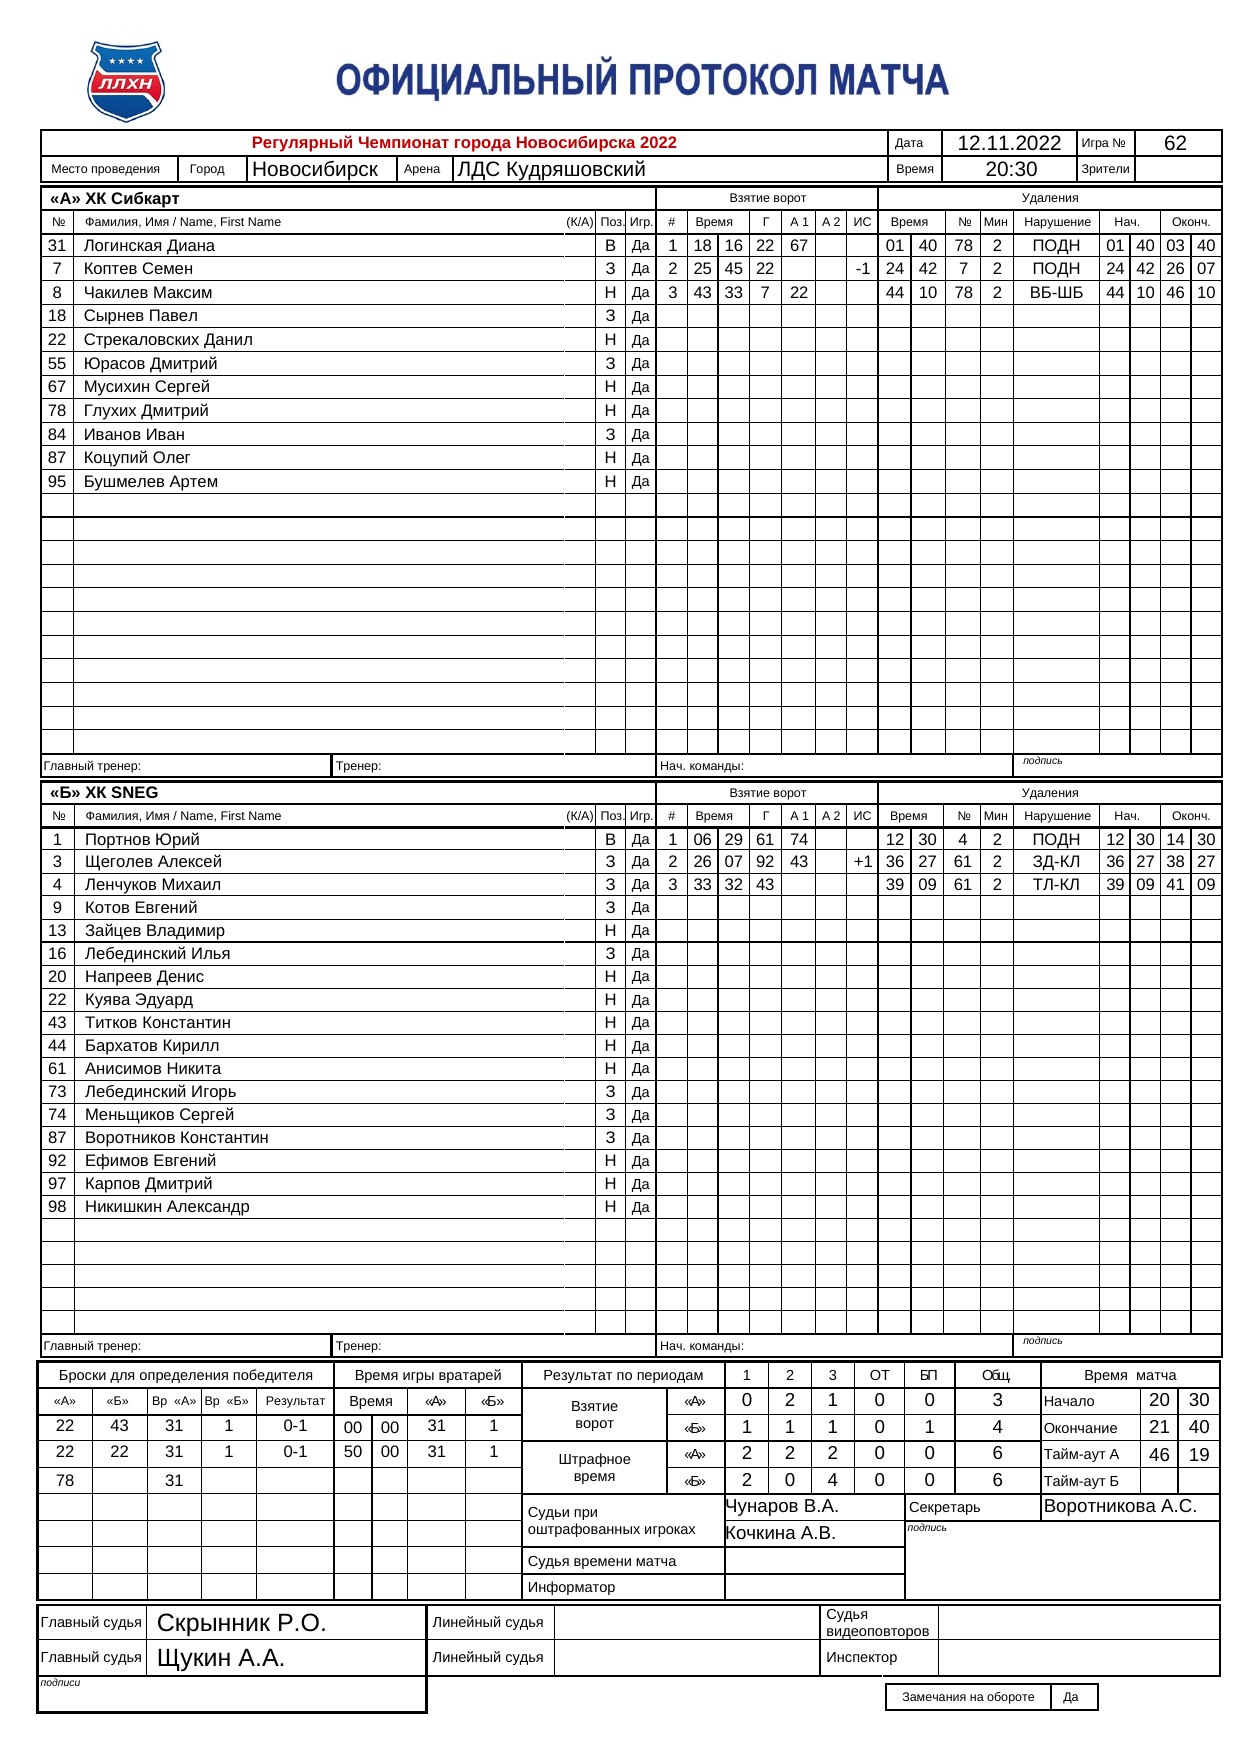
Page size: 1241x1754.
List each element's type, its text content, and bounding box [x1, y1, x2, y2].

table_cell [879, 328, 910, 351]
table_cell [1131, 470, 1160, 493]
table_cell [626, 565, 655, 587]
table_cell [912, 612, 945, 634]
table_cell [1192, 494, 1221, 516]
table_cell [847, 423, 877, 445]
table_cell [981, 305, 1013, 327]
table_cell Зрители [1078, 157, 1134, 181]
table_cell [1161, 707, 1190, 729]
table_cell [750, 636, 781, 658]
table_cell 50 [335, 1441, 371, 1467]
table_cell 2 [981, 829, 1013, 849]
table_cell [719, 494, 749, 516]
table_cell [816, 446, 846, 469]
table_cell [981, 612, 1013, 634]
table_cell [565, 1265, 595, 1287]
table_cell [1161, 1058, 1190, 1079]
table_cell [202, 1574, 256, 1599]
table_cell 4 [956, 1415, 1040, 1440]
table_cell 61 [42, 1058, 74, 1079]
table_cell [816, 352, 846, 374]
table_header 1 [726, 1363, 768, 1387]
table_cell 2 [726, 1468, 768, 1493]
table_cell [879, 1104, 910, 1126]
table_cell [816, 989, 846, 1011]
table_cell А 2 [816, 805, 846, 826]
table_header Результат по периодам [523, 1363, 724, 1387]
table_cell [847, 920, 877, 941]
table_cell [946, 588, 980, 611]
table_cell [1161, 1219, 1190, 1241]
table_cell [782, 989, 815, 1011]
table_cell [944, 1058, 980, 1079]
table_cell [879, 565, 910, 587]
table_cell 0 [905, 1442, 954, 1467]
table_cell [847, 565, 877, 587]
table_cell [1100, 1127, 1129, 1149]
table_cell [657, 1196, 687, 1218]
table_cell Нач. [1100, 805, 1160, 826]
table_cell [1100, 683, 1129, 706]
table_cell [981, 966, 1013, 987]
table_cell [688, 446, 717, 469]
table_cell [946, 659, 980, 682]
table_cell [1014, 1311, 1099, 1333]
table_cell [1131, 659, 1160, 682]
table_cell [657, 1081, 687, 1103]
table_cell [657, 352, 687, 374]
table_cell [565, 423, 595, 445]
table_cell [1131, 352, 1160, 374]
table_header Игра № [1078, 131, 1134, 155]
table_cell [596, 1288, 625, 1310]
table_cell [93, 1468, 147, 1493]
table_cell [1100, 896, 1129, 918]
table_cell [1100, 541, 1129, 564]
table_cell Линейный судья [428, 1606, 554, 1639]
table_cell «А» [39, 1389, 92, 1413]
table_cell [782, 541, 815, 564]
table_cell [688, 1311, 717, 1333]
table_cell [750, 1127, 781, 1149]
table_cell [981, 399, 1013, 422]
picture [5, 28, 1179, 129]
table_cell 03 [1161, 235, 1190, 256]
table_cell [1014, 636, 1099, 658]
table_cell [688, 328, 717, 351]
table_cell 31 [42, 235, 73, 256]
table_cell Время [879, 211, 945, 233]
table_cell [657, 305, 687, 327]
table_cell [466, 1574, 521, 1599]
table_cell [750, 1058, 781, 1079]
table_cell З [596, 352, 625, 374]
table_cell [981, 1173, 1013, 1195]
table_cell [93, 1547, 147, 1573]
table_cell [912, 470, 945, 493]
table_cell [847, 1265, 877, 1287]
table_cell [782, 1127, 815, 1149]
table_cell [657, 1150, 687, 1172]
table_cell подписи [39, 1677, 425, 1711]
table_cell [42, 1242, 74, 1264]
table_cell [1131, 920, 1160, 941]
table_cell [879, 1150, 910, 1172]
table_cell Тренер: [333, 1335, 655, 1356]
table_cell [1136, 157, 1221, 181]
table_cell Штрафное время [523, 1442, 666, 1493]
table_cell [565, 730, 595, 753]
table_cell [719, 328, 749, 351]
table_cell Юрасов Дмитрий [74, 352, 564, 374]
table_cell [565, 1104, 595, 1126]
table_cell 6 [956, 1468, 1040, 1493]
table_cell [688, 920, 717, 941]
table_cell [879, 1058, 910, 1079]
table_cell [688, 352, 717, 374]
table_cell Нач. [1100, 211, 1160, 233]
table_cell [750, 1104, 781, 1126]
table_cell [626, 588, 655, 611]
table_cell [816, 305, 846, 327]
table_cell [750, 943, 781, 964]
table_cell [1014, 896, 1099, 918]
table_cell [816, 235, 846, 256]
table_cell Да [626, 399, 655, 422]
table_cell З [596, 850, 625, 872]
table_cell [565, 659, 595, 682]
table_cell [565, 399, 595, 422]
table_cell [1161, 1242, 1190, 1264]
table_cell [981, 1058, 1013, 1079]
table_cell [719, 966, 749, 987]
table_cell Да [626, 423, 655, 445]
table_cell [946, 328, 980, 351]
table_cell 10 [1131, 281, 1160, 303]
table_cell [1014, 376, 1099, 398]
table_cell [782, 874, 815, 895]
table_cell [719, 683, 749, 706]
table_cell [719, 1173, 749, 1195]
table_cell [750, 1012, 781, 1033]
table_cell Глухих Дмитрий [74, 399, 564, 422]
table_cell 98 [42, 1196, 74, 1218]
table_cell [1014, 423, 1099, 445]
table_cell Лебединский Илья [75, 943, 564, 964]
table_cell [1161, 1311, 1190, 1333]
table_cell [782, 683, 815, 706]
table_cell [816, 1127, 846, 1149]
table_cell [1131, 1150, 1160, 1172]
table_cell [981, 423, 1013, 445]
table_cell [1192, 683, 1221, 706]
table_cell [42, 730, 73, 753]
table_cell З [596, 1127, 625, 1149]
table_cell [1100, 659, 1129, 682]
table_cell [879, 966, 910, 987]
table_cell [688, 989, 717, 1011]
table_cell 10 [1192, 281, 1221, 303]
table_cell [688, 1265, 717, 1287]
table_cell Да [626, 966, 655, 987]
table_cell [782, 896, 815, 918]
table_cell [847, 399, 877, 422]
table_cell [847, 707, 877, 729]
table_cell [1131, 612, 1160, 634]
table_cell +1 [847, 850, 877, 872]
table_cell [657, 1173, 687, 1195]
table_cell Зайцев Владимир [75, 920, 564, 941]
table_cell [1192, 1104, 1221, 1126]
table_cell [912, 1242, 943, 1264]
table_cell Воротников Константин [75, 1127, 564, 1149]
table_cell [1192, 730, 1221, 753]
table_cell Вр «А» [148, 1389, 201, 1413]
table_cell [816, 1173, 846, 1195]
table_cell 1 [812, 1415, 854, 1440]
table_cell [1014, 943, 1099, 964]
table_cell [565, 683, 595, 706]
table_cell [847, 1311, 877, 1333]
table_cell Судья видеоповторов [821, 1606, 938, 1639]
table_header «Б» ХК SNEG [42, 783, 655, 803]
table_cell 2 [981, 257, 1013, 280]
table_cell [816, 943, 846, 964]
table_cell [657, 1104, 687, 1126]
table_cell подпись [1014, 1335, 1221, 1356]
table_cell [750, 399, 781, 422]
table_cell -1 [847, 257, 877, 280]
table_cell [657, 966, 687, 987]
table_cell [1100, 376, 1129, 398]
table_cell [1131, 966, 1160, 987]
table_cell [981, 1035, 1013, 1057]
table_cell [565, 896, 595, 918]
table_cell [596, 636, 625, 658]
table_cell [750, 1219, 781, 1241]
table_cell Нач. команды: [657, 755, 1012, 776]
table_cell [816, 1150, 846, 1172]
table_cell [1192, 1081, 1221, 1103]
table_cell [719, 1311, 749, 1333]
table_cell 40 [1179, 1415, 1219, 1440]
table_cell [657, 518, 687, 540]
table_cell [688, 399, 717, 422]
table_cell [1100, 1265, 1129, 1287]
table_cell Вр «Б» [202, 1389, 256, 1413]
table_cell [42, 659, 73, 682]
table_cell [202, 1547, 256, 1573]
table_cell [1014, 1173, 1099, 1195]
table_cell [1100, 1012, 1129, 1033]
table_cell 29 [719, 829, 749, 849]
table_cell [688, 541, 717, 564]
table_cell [847, 896, 877, 918]
table_cell [657, 683, 687, 706]
table_cell [596, 1311, 625, 1333]
table_cell [626, 659, 655, 682]
table_cell [847, 1196, 877, 1218]
table_cell [565, 1012, 595, 1033]
table_cell [75, 1288, 564, 1310]
table_cell [719, 1058, 749, 1079]
table_cell [946, 636, 980, 658]
table_cell [626, 707, 655, 729]
table_cell [1161, 943, 1190, 964]
table_cell [596, 1242, 625, 1264]
table_cell [946, 305, 980, 327]
table_cell [1161, 352, 1190, 374]
table_cell [565, 636, 595, 658]
table_cell Нарушение [1014, 211, 1099, 233]
table_cell [1014, 1288, 1099, 1310]
table_cell [816, 1035, 846, 1057]
table_cell [719, 399, 749, 422]
table_cell [981, 659, 1013, 682]
table_cell Да [626, 1127, 655, 1149]
table_cell 78 [42, 399, 73, 422]
table_cell 43 [42, 1012, 74, 1033]
table_cell 3 [657, 281, 687, 303]
table_cell [782, 1196, 815, 1218]
table_header 3 [812, 1363, 854, 1387]
table_cell [946, 399, 980, 422]
table_cell [565, 328, 595, 351]
table_cell [657, 399, 687, 422]
table_cell [74, 612, 564, 634]
table_cell [912, 541, 945, 564]
table_cell [1014, 1196, 1099, 1218]
table_cell [688, 305, 717, 327]
table_cell [1161, 1196, 1190, 1218]
table_cell [335, 1547, 371, 1573]
table_cell [847, 518, 877, 540]
table_cell [688, 966, 717, 987]
table_cell З [596, 257, 625, 280]
table_cell [688, 1219, 717, 1241]
table_cell [688, 470, 717, 493]
table_header «А» ХК Сибкарт [42, 188, 655, 209]
table_cell З [596, 1104, 625, 1126]
table_cell [750, 376, 781, 398]
table_cell [912, 920, 943, 941]
table_cell [782, 257, 815, 280]
table_cell Да [626, 470, 655, 493]
table_cell [750, 1265, 781, 1287]
table_cell Начало [1042, 1389, 1140, 1413]
table_cell [1131, 1127, 1160, 1149]
table_cell [1192, 989, 1221, 1011]
table_cell [719, 470, 749, 493]
table_cell [879, 1127, 910, 1149]
table_cell Главный судья [39, 1606, 146, 1639]
table_cell [1161, 612, 1190, 634]
table_cell «Б » [466, 1389, 521, 1413]
table_cell [373, 1547, 407, 1573]
table_cell Кочкина А.В. [726, 1521, 904, 1546]
table_cell Никишкин Александр [75, 1196, 564, 1218]
table_cell [981, 707, 1013, 729]
table_cell [626, 1265, 655, 1287]
table_cell [1161, 446, 1190, 469]
table_cell [847, 874, 877, 895]
table_cell [726, 1548, 904, 1573]
table_cell [1100, 588, 1129, 611]
table_cell [408, 1547, 465, 1573]
table_cell 07 [1192, 257, 1221, 280]
table_cell Информатор [523, 1575, 724, 1599]
table_cell [719, 305, 749, 327]
table_cell Чунаров В.А. [726, 1495, 904, 1520]
table_cell [816, 1242, 846, 1264]
table_cell [816, 1265, 846, 1287]
table_cell А 2 [816, 211, 846, 233]
table_cell [847, 1104, 877, 1126]
table_cell [719, 730, 749, 753]
table_cell [946, 423, 980, 445]
table_cell 1 [466, 1416, 521, 1440]
table_cell [912, 1288, 943, 1310]
table_cell Да [626, 1035, 655, 1057]
table_cell [74, 565, 564, 587]
table_cell [847, 1173, 877, 1195]
table_cell [782, 1288, 815, 1310]
table_cell [1192, 966, 1221, 987]
table_cell Линейный судья [428, 1640, 554, 1675]
table_cell [879, 494, 910, 516]
table_cell [1100, 399, 1129, 422]
table_cell [408, 1468, 465, 1493]
table_cell 39 [1100, 874, 1129, 895]
table_cell [42, 518, 73, 540]
table_cell [981, 1288, 1013, 1310]
table_cell [565, 943, 595, 964]
table_cell [750, 1081, 781, 1103]
table_cell [1100, 920, 1129, 941]
table_cell 43 [782, 850, 815, 872]
table_cell [565, 305, 595, 327]
table_cell [981, 1265, 1013, 1287]
table_cell [1100, 707, 1129, 729]
table_cell [1014, 1035, 1099, 1057]
table_cell [782, 1242, 815, 1264]
table_cell [1141, 1468, 1177, 1493]
table_cell 07 [719, 850, 749, 872]
table_cell Чакилев Максим [74, 281, 564, 303]
table_cell 3 [42, 850, 74, 872]
table_cell [596, 518, 625, 540]
table_cell 1 [202, 1416, 256, 1440]
table_cell Главный судья [39, 1640, 146, 1675]
table_cell [565, 989, 595, 1011]
table_cell [782, 1058, 815, 1079]
table_cell [626, 1288, 655, 1310]
table_cell [944, 1265, 980, 1287]
table_cell 74 [782, 829, 815, 849]
table_cell [879, 1242, 910, 1264]
table_cell [1014, 1104, 1099, 1126]
table_cell Да [626, 989, 655, 1011]
table_cell Да [626, 943, 655, 964]
table_cell [75, 1311, 564, 1333]
table_cell [1131, 376, 1160, 398]
table_cell [596, 730, 625, 753]
table_cell [408, 1574, 465, 1599]
table_cell [1161, 920, 1190, 941]
table_cell [148, 1494, 201, 1520]
table_header Время игры вратарей [335, 1363, 521, 1387]
table_cell [1014, 1265, 1099, 1287]
table_cell [750, 1288, 781, 1310]
table_cell [1192, 659, 1221, 682]
table_cell 78 [946, 281, 980, 303]
table_cell 40 [1131, 235, 1160, 256]
table_cell Окончание [1042, 1415, 1140, 1440]
table_header Замечания на обороте [887, 1685, 1050, 1709]
table_cell Время [879, 805, 943, 826]
table_cell (К/А) [565, 211, 595, 233]
table_cell 43 [688, 281, 717, 303]
table_cell [1014, 1150, 1099, 1172]
table_cell [981, 328, 1013, 351]
table_cell [750, 612, 781, 634]
table_cell [782, 1081, 815, 1103]
table_cell [782, 1219, 815, 1241]
table_cell 44 [42, 1035, 74, 1057]
table_cell [1192, 896, 1221, 918]
table_cell [1161, 470, 1190, 493]
table_cell [688, 683, 717, 706]
table_cell [912, 636, 945, 658]
table_cell 12 [879, 829, 910, 849]
table_cell Логинская Диана [74, 235, 564, 256]
table_cell [879, 1288, 910, 1310]
table_cell [816, 565, 846, 587]
table_cell З [596, 305, 625, 327]
table_cell Н [596, 989, 625, 1011]
table_cell [1131, 1035, 1160, 1057]
table_cell [1192, 305, 1221, 327]
table_cell [565, 257, 595, 280]
table_cell [75, 1265, 564, 1287]
table_cell [912, 1127, 943, 1149]
table_cell Да [626, 874, 655, 895]
table_cell [719, 636, 749, 658]
table_cell [816, 588, 846, 611]
table_cell 16 [719, 235, 749, 256]
table_cell Фамилия, Имя / Name, First Name [74, 211, 565, 233]
table_cell [1014, 446, 1099, 469]
table_cell [847, 470, 877, 493]
table_cell [981, 989, 1013, 1011]
table_cell [719, 612, 749, 634]
table_cell [657, 1035, 687, 1057]
table_cell [1131, 730, 1160, 753]
table_cell Инспектор [821, 1640, 938, 1675]
table_cell [879, 1311, 910, 1333]
table_cell Н [596, 1035, 625, 1057]
table_cell [1131, 446, 1160, 469]
table_cell [1192, 352, 1221, 374]
table_cell 2 [657, 257, 687, 280]
table_cell 30 [912, 829, 943, 849]
table_cell 2 [726, 1442, 768, 1467]
table_cell [688, 1242, 717, 1264]
table_cell [335, 1574, 371, 1599]
table_cell [657, 565, 687, 587]
table_cell В [596, 235, 625, 256]
table_cell [946, 707, 980, 729]
table_cell [1014, 588, 1099, 611]
table_cell 92 [42, 1150, 74, 1172]
table_cell [750, 305, 781, 327]
table_cell Портнов Юрий [75, 829, 564, 849]
table_cell [719, 659, 749, 682]
table_cell 26 [1161, 257, 1190, 280]
table_cell [688, 1127, 717, 1149]
table_cell [1131, 896, 1160, 918]
table_cell 7 [42, 257, 73, 280]
table_cell [1100, 730, 1129, 753]
table_cell [816, 896, 846, 918]
table_cell [1014, 1012, 1099, 1033]
table_cell [816, 829, 846, 849]
table_cell 2 [769, 1442, 811, 1467]
table_header Дата [889, 131, 941, 155]
table_cell [688, 376, 717, 398]
table_cell «А» [668, 1442, 724, 1467]
table_cell [1192, 1288, 1221, 1310]
table_cell 2 [769, 1389, 811, 1413]
table_header Да [1052, 1685, 1097, 1709]
table_cell [719, 1196, 749, 1218]
table_cell 1 [657, 235, 687, 256]
table_cell 12 [1100, 829, 1129, 849]
table_cell [1100, 446, 1129, 469]
table_cell [946, 494, 980, 516]
table_cell Н [596, 399, 625, 422]
table_cell 10 [912, 281, 945, 303]
table_cell [879, 470, 910, 493]
table_cell [1131, 1058, 1160, 1079]
table_cell [879, 1012, 910, 1033]
table_cell [1014, 565, 1099, 587]
table_cell [719, 446, 749, 469]
table_cell [879, 588, 910, 611]
table_cell Тайм-аут А [1042, 1441, 1140, 1467]
table_cell [565, 966, 595, 987]
table_cell [1100, 1058, 1129, 1079]
table_cell 42 [1131, 257, 1160, 280]
table_cell [466, 1547, 521, 1573]
table_cell [596, 1265, 625, 1287]
table_cell [816, 707, 846, 729]
table_cell [408, 1521, 465, 1546]
table_cell [1161, 518, 1190, 540]
table_cell [719, 1150, 749, 1172]
table_cell Игр. [626, 805, 655, 826]
table_cell [1100, 470, 1129, 493]
table_cell [1131, 683, 1160, 706]
table_cell 2 [981, 850, 1013, 872]
table_cell № [42, 805, 74, 826]
table_cell [750, 518, 781, 540]
table_cell Да [626, 829, 655, 849]
table_cell [816, 281, 846, 303]
table_cell [1192, 1196, 1221, 1218]
table_cell [596, 659, 625, 682]
table_cell ТЛ-КЛ [1014, 874, 1099, 895]
table_cell [946, 565, 980, 587]
table_cell [847, 1150, 877, 1172]
table_cell 01 [879, 235, 910, 256]
table_cell 00 [373, 1441, 407, 1467]
table_cell [1014, 518, 1099, 540]
table_cell Н [596, 470, 625, 493]
table_cell [981, 494, 1013, 516]
table_cell [596, 565, 625, 587]
table_cell [750, 1173, 781, 1195]
table_cell [1192, 423, 1221, 445]
table_cell Тайм-аут Б [1042, 1468, 1140, 1493]
table_cell # [657, 805, 687, 826]
table_cell [565, 1081, 595, 1103]
table_cell [719, 943, 749, 964]
table_cell [565, 1058, 595, 1079]
table_cell [688, 1081, 717, 1103]
table_cell [1131, 305, 1160, 327]
table_cell Н [596, 1196, 625, 1218]
table_cell 0 [726, 1389, 768, 1413]
table_cell [1014, 612, 1099, 634]
table_cell [373, 1494, 407, 1520]
table_cell 19 [1179, 1441, 1219, 1467]
table_cell [1192, 588, 1221, 611]
table_cell [847, 989, 877, 1011]
table_cell [816, 376, 846, 398]
table_cell [42, 494, 73, 516]
table_cell [657, 920, 687, 941]
table_cell [565, 235, 595, 256]
table_header 12.11.2022 [943, 131, 1076, 155]
table_cell [782, 328, 815, 351]
table_cell [944, 920, 980, 941]
table_cell [335, 1521, 371, 1546]
table_cell [1161, 1104, 1190, 1126]
table_cell [1014, 352, 1099, 374]
table_cell 40 [912, 235, 945, 256]
table_cell [626, 1311, 655, 1333]
table_cell [981, 920, 1013, 941]
table_cell 24 [1100, 257, 1129, 280]
table_cell [816, 850, 846, 872]
table_cell [1192, 565, 1221, 587]
table_cell [626, 1219, 655, 1241]
table_cell Да [626, 1012, 655, 1033]
table_cell [879, 1265, 910, 1287]
table_cell [782, 1104, 815, 1126]
table_cell 01 [1100, 235, 1129, 256]
table_cell В [596, 829, 625, 849]
table_cell ПОДН [1014, 235, 1099, 256]
table_cell [1192, 1242, 1221, 1264]
table_cell [657, 1265, 687, 1287]
table_cell Н [596, 1150, 625, 1172]
table_cell Тренер: [333, 755, 655, 776]
table_cell [1131, 989, 1160, 1011]
table_cell Судья времени матча [523, 1548, 724, 1573]
table_cell [42, 565, 73, 587]
table_cell [596, 683, 625, 706]
table_cell [782, 423, 815, 445]
table_cell 45 [719, 257, 749, 280]
table_cell [750, 707, 781, 729]
table_cell [981, 943, 1013, 964]
table_cell З [596, 896, 625, 918]
table_cell 1 [202, 1441, 256, 1467]
table_cell [816, 1311, 846, 1333]
table_cell [847, 305, 877, 327]
table_cell [688, 588, 717, 611]
table_cell [1131, 423, 1160, 445]
table_cell Щеголев Алексей [75, 850, 564, 872]
table_cell [946, 730, 980, 753]
table_cell Время [335, 1389, 407, 1413]
table_cell [750, 966, 781, 987]
table_cell [1192, 1219, 1221, 1241]
table_cell [816, 328, 846, 351]
table_cell [1161, 541, 1190, 564]
table_cell [657, 328, 687, 351]
table_cell [688, 1288, 717, 1310]
table_cell [657, 423, 687, 445]
table_cell [782, 612, 815, 634]
table_cell Карпов Дмитрий [75, 1173, 564, 1195]
table_cell [782, 920, 815, 941]
table_cell [1161, 1173, 1190, 1195]
table_cell [879, 1035, 910, 1057]
table_cell Взятие ворот [523, 1389, 666, 1440]
table_cell [657, 1219, 687, 1241]
table_cell [816, 470, 846, 493]
table_cell [39, 1547, 92, 1573]
table_cell [816, 966, 846, 987]
table_cell [626, 612, 655, 634]
table_cell Результат [257, 1389, 333, 1413]
table_cell 0-1 [257, 1441, 333, 1467]
table_cell [565, 1150, 595, 1172]
table_cell Коптев Семен [74, 257, 564, 280]
table_cell 27 [912, 850, 943, 872]
table_cell Да [626, 1196, 655, 1218]
table_cell [657, 541, 687, 564]
table_cell [847, 494, 877, 516]
table_cell [847, 541, 877, 564]
table_cell [782, 588, 815, 611]
table_cell 22 [750, 235, 781, 256]
table_cell А 1 [782, 211, 815, 233]
table_cell [1100, 352, 1129, 374]
table_cell [981, 352, 1013, 374]
table_cell [1192, 470, 1221, 493]
table_cell 30 [1179, 1389, 1219, 1413]
table_cell [750, 1035, 781, 1057]
table_cell ИС [847, 805, 877, 826]
table_cell [879, 989, 910, 1011]
table_cell [1014, 1242, 1099, 1264]
table_cell 8 [42, 281, 73, 303]
table_cell [719, 1081, 749, 1103]
table_cell [1014, 730, 1099, 753]
table_cell [816, 1058, 846, 1079]
table_cell Куява Эдуард [75, 989, 564, 1011]
table_cell Город [179, 157, 246, 181]
table_cell [750, 1150, 781, 1172]
table_cell [782, 518, 815, 540]
table_cell [39, 1494, 92, 1520]
table_cell З [596, 874, 625, 895]
table_cell [847, 1242, 877, 1264]
table_cell [981, 588, 1013, 611]
table_cell [816, 1081, 846, 1103]
table_cell [879, 943, 910, 964]
table_cell 30 [1131, 829, 1160, 849]
table_cell 9 [42, 896, 74, 918]
table_cell [626, 541, 655, 564]
table_cell [1161, 1035, 1190, 1057]
table_cell [202, 1521, 256, 1546]
table_cell [657, 1127, 687, 1149]
table_cell [657, 730, 687, 753]
table_cell [939, 1606, 1219, 1639]
table_cell [257, 1547, 333, 1573]
table_cell [719, 1288, 749, 1310]
table_cell [816, 1219, 846, 1241]
table_cell [1161, 423, 1190, 445]
table_cell [719, 541, 749, 564]
table_cell 46 [1141, 1441, 1177, 1467]
table_cell Иванов Иван [74, 423, 564, 445]
table_cell 31 [148, 1416, 201, 1440]
table_cell [1014, 989, 1099, 1011]
table_cell [1161, 989, 1190, 1011]
table_cell [981, 1311, 1013, 1333]
table_cell 73 [42, 1081, 74, 1103]
table_cell [1161, 588, 1190, 611]
table_cell 22 [750, 257, 781, 280]
table_cell Н [596, 1012, 625, 1033]
table_cell Главный тренер: [42, 1335, 330, 1356]
table_cell [816, 541, 846, 564]
table_cell [981, 1196, 1013, 1218]
table_cell [1100, 1196, 1129, 1218]
table_cell 31 [408, 1441, 465, 1467]
table_cell [202, 1494, 256, 1520]
table_cell [657, 588, 687, 611]
table_cell [782, 470, 815, 493]
table_cell [750, 1311, 781, 1333]
table_cell [719, 518, 749, 540]
table_cell [750, 423, 781, 445]
table_cell [257, 1574, 333, 1599]
table_header 62 [1136, 131, 1221, 155]
table_cell [1161, 730, 1190, 753]
table_cell [750, 352, 781, 374]
table_header БП [905, 1363, 954, 1387]
table_cell [1192, 1012, 1221, 1033]
table_cell [719, 1035, 749, 1057]
table_cell Поз. [596, 211, 625, 233]
table_cell [1131, 943, 1160, 964]
table_cell 43 [750, 874, 781, 895]
table_cell «Б» [668, 1415, 724, 1440]
table_cell [912, 1012, 943, 1033]
table_cell [879, 1173, 910, 1195]
table_cell [1131, 636, 1160, 658]
table_cell [912, 328, 945, 351]
table_cell [1131, 518, 1160, 540]
table_cell [847, 1219, 877, 1241]
table_cell [1100, 1288, 1129, 1310]
table_cell [42, 541, 73, 564]
table_cell [565, 1242, 595, 1264]
table_cell [946, 470, 980, 493]
table_cell [719, 989, 749, 1011]
table_cell 3 [657, 874, 687, 895]
table_cell [944, 1104, 980, 1126]
table_cell [912, 376, 945, 398]
table_cell «Б» [668, 1468, 724, 1493]
table_cell 0 [855, 1415, 904, 1440]
table_cell [816, 1196, 846, 1218]
table_cell [847, 1288, 877, 1310]
table_cell [74, 541, 564, 564]
table_cell [565, 352, 595, 374]
table_cell [912, 896, 943, 918]
table_cell Да [626, 235, 655, 256]
table_cell [939, 1640, 1219, 1675]
table_cell [912, 707, 945, 729]
table_cell [719, 1242, 749, 1264]
table_cell [879, 707, 910, 729]
table_cell [42, 707, 73, 729]
table_cell [428, 1677, 882, 1711]
table_cell 4 [812, 1468, 854, 1493]
table_cell [626, 683, 655, 706]
table_cell [657, 1012, 687, 1033]
table_cell [93, 1521, 147, 1546]
table_cell 22 [93, 1441, 147, 1467]
table_cell [688, 1150, 717, 1172]
table_cell 31 [408, 1416, 465, 1440]
table_cell [1161, 1081, 1190, 1103]
table_cell [816, 1104, 846, 1126]
table_cell 0 [855, 1442, 904, 1467]
table_cell 09 [1131, 874, 1160, 895]
table_cell 33 [688, 874, 717, 895]
table_cell Анисимов Никита [75, 1058, 564, 1079]
table_cell 0 [855, 1389, 904, 1413]
table_cell [1100, 966, 1129, 987]
table_cell [1131, 399, 1160, 422]
table_cell [596, 1219, 625, 1241]
table_cell [74, 518, 564, 540]
table_cell [1100, 1219, 1129, 1241]
table_cell [719, 896, 749, 918]
table_cell [719, 920, 749, 941]
table_cell [816, 494, 846, 516]
table_cell З [596, 423, 625, 445]
table_cell [626, 730, 655, 753]
table_cell [1161, 1127, 1190, 1149]
table_cell Место проведения [42, 157, 177, 181]
table_cell 78 [946, 235, 980, 256]
table_cell [879, 730, 910, 753]
table_cell 6 [956, 1442, 1040, 1467]
table_cell [565, 541, 595, 564]
table_cell подпись [1014, 755, 1221, 776]
table_cell [1161, 328, 1190, 351]
table_cell [847, 235, 877, 256]
table_cell [657, 896, 687, 918]
table_cell [1131, 541, 1160, 564]
table_cell [782, 399, 815, 422]
table_cell [1100, 565, 1129, 587]
table_cell [782, 966, 815, 987]
table_cell 97 [42, 1173, 74, 1195]
table_cell Н [596, 1058, 625, 1079]
table_cell Сырнев Павел [74, 305, 564, 327]
table_cell 1 [42, 829, 74, 849]
table_cell [944, 1150, 980, 1172]
table_cell [408, 1494, 465, 1520]
table_cell Да [626, 850, 655, 872]
table_cell 7 [750, 281, 781, 303]
table_cell [879, 423, 910, 445]
table_cell [912, 494, 945, 516]
table_header Взятие ворот [657, 188, 877, 209]
table_cell [981, 1127, 1013, 1149]
table_cell 2 [812, 1442, 854, 1467]
table_cell Да [626, 281, 655, 303]
table_cell А 1 [782, 805, 815, 826]
table_cell [782, 446, 815, 469]
table_cell [565, 1035, 595, 1057]
table_cell [847, 352, 877, 374]
table_cell [981, 376, 1013, 398]
table_cell [879, 659, 910, 682]
table_cell [1131, 1265, 1160, 1287]
table_cell [981, 541, 1013, 564]
table_cell [466, 1468, 521, 1493]
table_cell [1192, 399, 1221, 422]
table_cell Титков Константин [75, 1012, 564, 1033]
table_cell [688, 943, 717, 964]
table_cell [944, 1035, 980, 1057]
table_cell [750, 565, 781, 587]
table_cell 32 [719, 874, 749, 895]
table_header Удаления [879, 188, 1221, 209]
table_cell [657, 470, 687, 493]
table_cell [946, 612, 980, 634]
table_cell [782, 565, 815, 587]
table_cell [1014, 541, 1099, 564]
table_cell [1192, 636, 1221, 658]
table_cell Судьи при оштрафованных игроках [523, 1495, 724, 1546]
table_cell [42, 636, 73, 658]
table_cell Ефимов Евгений [75, 1150, 564, 1172]
table_cell 67 [782, 235, 815, 256]
table_cell [1100, 305, 1129, 327]
table_cell [688, 1058, 717, 1079]
table_cell [719, 352, 749, 374]
table_cell [626, 494, 655, 516]
table_cell [688, 1104, 717, 1126]
table_cell [1192, 1150, 1221, 1172]
table_cell [912, 989, 943, 1011]
table_cell [565, 518, 595, 540]
table_cell [565, 707, 595, 729]
table_cell [981, 1150, 1013, 1172]
table_cell [946, 376, 980, 398]
table_cell 09 [1192, 874, 1221, 895]
table_cell [1131, 1081, 1160, 1103]
table_cell [981, 636, 1013, 658]
table_cell [719, 588, 749, 611]
table_cell [816, 636, 846, 658]
table_cell Г [750, 805, 781, 826]
table_cell 22 [39, 1416, 92, 1440]
table_cell [688, 565, 717, 587]
table_cell [1131, 328, 1160, 351]
table_cell 0 [905, 1468, 954, 1493]
table_cell [816, 1012, 846, 1033]
table_cell «А» [668, 1389, 724, 1413]
table_cell 26 [688, 850, 717, 872]
table_cell [912, 683, 945, 706]
table_cell [42, 1219, 74, 1241]
table_cell [1131, 1196, 1160, 1218]
table_cell [657, 376, 687, 398]
table_cell [1161, 399, 1190, 422]
table_cell [879, 305, 910, 327]
table_cell [981, 1219, 1013, 1241]
table_cell Котов Евгений [75, 896, 564, 918]
table_cell [466, 1521, 521, 1546]
table_cell [657, 1242, 687, 1264]
table_cell [719, 1219, 749, 1241]
table_cell [981, 1081, 1013, 1103]
table_cell [555, 1640, 819, 1675]
table_cell [1192, 707, 1221, 729]
table_cell Игр. [626, 211, 655, 233]
table_cell [74, 659, 564, 682]
table_cell [944, 989, 980, 1011]
table_cell [1100, 989, 1129, 1011]
table_cell [750, 541, 781, 564]
table_cell Оконч. [1161, 211, 1221, 233]
table_cell [847, 588, 877, 611]
table_cell [42, 1288, 74, 1310]
table_cell [912, 1265, 943, 1287]
table_cell [688, 494, 717, 516]
table_cell 27 [1131, 850, 1160, 872]
table_cell [912, 423, 945, 445]
table_cell [750, 659, 781, 682]
table_cell [946, 352, 980, 374]
table_cell [688, 1012, 717, 1033]
table_cell [257, 1494, 333, 1520]
table_cell 1 [769, 1415, 811, 1440]
table_cell 18 [688, 235, 717, 256]
table_cell [1192, 1058, 1221, 1079]
table_cell [912, 565, 945, 587]
table_cell [1131, 1288, 1160, 1310]
table_cell [912, 943, 943, 964]
table_cell [1131, 1311, 1160, 1333]
table_cell Фамилия, Имя / Name, First Name [75, 805, 565, 826]
table_cell 36 [1100, 850, 1129, 872]
table_cell [1100, 1035, 1129, 1057]
table_cell [912, 1173, 943, 1195]
table_cell 1 [466, 1441, 521, 1467]
table_cell [912, 305, 945, 327]
table_cell 22 [782, 281, 815, 303]
table_cell [1192, 1035, 1221, 1057]
table_cell [879, 612, 910, 634]
table_cell [42, 1311, 74, 1333]
table_cell [847, 829, 877, 849]
table_header Общ. [956, 1363, 1040, 1387]
table_cell [565, 446, 595, 469]
table_header 2 [769, 1363, 811, 1387]
table_cell [565, 920, 595, 941]
table_cell [1192, 376, 1221, 398]
table_cell Скрынник Р.О. [147, 1606, 425, 1639]
table_cell 38 [1161, 850, 1190, 872]
table_cell Да [626, 1150, 655, 1172]
table_cell Мин [981, 211, 1013, 233]
table_cell Время [688, 805, 749, 826]
table_cell Да [626, 257, 655, 280]
table_cell [1100, 1242, 1129, 1264]
table_cell 1 [812, 1389, 854, 1413]
table_cell [1192, 541, 1221, 564]
table_cell [946, 446, 980, 469]
table_cell [981, 1242, 1013, 1264]
table_cell 1 [657, 829, 687, 849]
table_cell [42, 612, 73, 634]
table_cell [912, 1035, 943, 1057]
table_cell Бархатов Кирилл [75, 1035, 564, 1057]
table_cell [74, 636, 564, 658]
table_cell [847, 612, 877, 634]
table_cell подпись [906, 1522, 1219, 1599]
table_cell [816, 257, 846, 280]
table_cell [42, 683, 73, 706]
table_cell [1014, 494, 1099, 516]
table_cell [946, 518, 980, 540]
table_cell [912, 1104, 943, 1126]
table_cell [1161, 1288, 1190, 1310]
table_cell 25 [688, 257, 717, 280]
table_cell [981, 1104, 1013, 1126]
table_cell [1131, 1104, 1160, 1126]
table_cell [565, 850, 595, 872]
table_cell [626, 1242, 655, 1264]
table_cell Нач. команды: [657, 1335, 1012, 1356]
table_cell [1161, 494, 1190, 516]
table_cell [1161, 896, 1190, 918]
table_cell [981, 565, 1013, 587]
table_cell 22 [42, 328, 73, 351]
table_cell [782, 636, 815, 658]
table_cell [1099, 1682, 1220, 1711]
table_cell [202, 1468, 256, 1493]
table_cell 7 [946, 257, 980, 280]
table_cell «А» [408, 1389, 465, 1413]
table_cell [912, 966, 943, 987]
table_cell [1100, 1081, 1129, 1103]
table_cell [879, 1219, 910, 1241]
table_cell Главный тренер: [42, 755, 330, 776]
table_cell [879, 446, 910, 469]
table_cell [719, 1127, 749, 1149]
table_cell [782, 494, 815, 516]
table_cell [816, 423, 846, 445]
table_cell [1014, 1081, 1099, 1103]
table_cell 14 [1161, 829, 1190, 849]
table_cell Секретарь [906, 1495, 1040, 1520]
table_cell [688, 1196, 717, 1218]
table_cell [816, 874, 846, 895]
table_cell [981, 730, 1013, 753]
table_cell [688, 707, 717, 729]
table_cell 43 [93, 1416, 147, 1440]
table_cell [373, 1468, 407, 1493]
table_cell Новосибирск [248, 157, 396, 181]
table_cell 13 [42, 920, 74, 941]
table_cell [688, 1035, 717, 1057]
table_cell Щукин А.А. [147, 1640, 425, 1675]
table_cell Да [626, 920, 655, 941]
table_cell Стрекаловских Данил [74, 328, 564, 351]
table_cell ЛДС Кудряшовский [454, 157, 887, 181]
table_cell Н [596, 281, 625, 303]
table_cell [1161, 1012, 1190, 1033]
table_cell [1014, 707, 1099, 729]
table_cell [750, 683, 781, 706]
table_cell # [657, 211, 687, 233]
table_cell [1192, 328, 1221, 351]
table_cell [1014, 659, 1099, 682]
table_cell [74, 730, 564, 753]
table_cell [879, 1081, 910, 1103]
table_cell 24 [879, 257, 910, 280]
table_cell [750, 989, 781, 1011]
table_cell 1 [905, 1415, 954, 1440]
table_cell [719, 1012, 749, 1033]
table_cell 67 [42, 376, 73, 398]
table_cell [1100, 518, 1129, 540]
table_cell 46 [1161, 281, 1190, 303]
table_cell [335, 1494, 371, 1520]
table_cell Воротникова А.С. [1042, 1495, 1219, 1520]
table_cell [596, 494, 625, 516]
table_cell [879, 376, 910, 398]
table_cell [750, 328, 781, 351]
table_cell [750, 730, 781, 753]
table_cell [847, 683, 877, 706]
table_cell [847, 659, 877, 682]
table_cell «Б» [93, 1389, 147, 1413]
table_cell [1192, 943, 1221, 964]
table_cell [879, 636, 910, 658]
table_cell [847, 446, 877, 469]
table_cell 2 [981, 874, 1013, 895]
table_cell [782, 730, 815, 753]
table_cell [847, 636, 877, 658]
table_cell [74, 494, 564, 516]
table_cell 09 [912, 874, 943, 895]
table_cell [879, 1196, 910, 1218]
table_cell [75, 1219, 564, 1241]
table_cell [688, 659, 717, 682]
table_cell [1100, 1104, 1129, 1126]
table_cell [879, 518, 910, 540]
table_cell 41 [1161, 874, 1190, 895]
table_cell [912, 399, 945, 422]
table_cell [847, 376, 877, 398]
table_cell [981, 683, 1013, 706]
table_cell [626, 636, 655, 658]
table_cell [944, 1311, 980, 1333]
table_cell [981, 896, 1013, 918]
table_cell 22 [39, 1441, 92, 1467]
table_cell Г [750, 211, 781, 233]
table_cell [944, 1127, 980, 1149]
table_cell [1014, 966, 1099, 987]
table_cell [688, 1173, 717, 1195]
table_cell [847, 1012, 877, 1033]
table_cell [1131, 588, 1160, 611]
table_cell [719, 1265, 749, 1287]
table_cell 40 [1192, 235, 1221, 256]
table_cell [816, 683, 846, 706]
table_cell [1100, 636, 1129, 658]
table_cell ПОДН [1014, 829, 1099, 849]
table_cell 3 [956, 1389, 1040, 1413]
table_cell 0 [905, 1389, 954, 1413]
table_cell [565, 829, 595, 849]
table_cell 33 [719, 281, 749, 303]
table_cell 31 [148, 1468, 201, 1493]
table_cell [782, 376, 815, 398]
table_cell 84 [42, 423, 73, 445]
table_cell 0 [769, 1468, 811, 1493]
table_cell Да [626, 1081, 655, 1103]
table_cell [847, 966, 877, 987]
table_cell ЗД-КЛ [1014, 850, 1099, 872]
table_cell [847, 1127, 877, 1149]
table_cell 87 [42, 446, 73, 469]
table_cell [626, 518, 655, 540]
table_cell [1179, 1468, 1219, 1493]
table_header Регулярный Чемпионат города Новосибирска 2022 [42, 131, 887, 155]
table_cell [847, 730, 877, 753]
table_cell [93, 1494, 147, 1520]
table_cell [657, 446, 687, 469]
table_cell [981, 470, 1013, 493]
table_cell Бушмелев Артем [74, 470, 564, 493]
table_cell [1014, 305, 1099, 327]
table_cell [1014, 399, 1099, 422]
table_cell [257, 1468, 333, 1493]
table_cell [565, 470, 595, 493]
table_cell [782, 1035, 815, 1057]
table_cell [1100, 494, 1129, 516]
table_cell [1161, 305, 1190, 327]
table_cell Н [596, 446, 625, 469]
table_cell [1100, 423, 1129, 445]
table_cell [1131, 1242, 1160, 1264]
table_cell [148, 1547, 201, 1573]
table_cell [657, 1311, 687, 1333]
table_cell [1161, 966, 1190, 987]
table_cell [688, 730, 717, 753]
table_cell 0-1 [257, 1416, 333, 1440]
table_cell Н [596, 966, 625, 987]
table_cell [657, 659, 687, 682]
table_cell 4 [944, 829, 980, 849]
table_cell [657, 494, 687, 516]
table_cell [816, 612, 846, 634]
table_cell [565, 1288, 595, 1310]
table_cell [944, 966, 980, 987]
table_cell [719, 565, 749, 587]
table_cell [847, 1035, 877, 1057]
table_cell ВБ-ШБ [1014, 281, 1099, 303]
table_cell [565, 874, 595, 895]
table_cell Да [626, 376, 655, 398]
table_cell [1192, 1127, 1221, 1149]
table_cell [782, 1265, 815, 1287]
table_cell [688, 423, 717, 445]
table_cell Коцупий Олег [74, 446, 564, 469]
table_cell 16 [42, 943, 74, 964]
table_cell [1161, 636, 1190, 658]
table_cell [1161, 1265, 1190, 1287]
table_cell [688, 896, 717, 918]
table_cell [847, 943, 877, 964]
table_cell [750, 446, 781, 469]
table_cell 00 [335, 1416, 371, 1440]
table_cell [1131, 494, 1160, 516]
table_cell 21 [1141, 1415, 1177, 1440]
table_cell № [42, 211, 73, 233]
table_cell [1192, 1173, 1221, 1195]
table_cell Да [626, 305, 655, 327]
table_cell [657, 612, 687, 634]
table_cell З [596, 1081, 625, 1103]
table_cell [946, 541, 980, 564]
table_cell [657, 1288, 687, 1310]
table_cell [1192, 1311, 1221, 1333]
table_cell [1100, 1150, 1129, 1172]
table_cell [596, 612, 625, 634]
table_cell Да [626, 1173, 655, 1195]
table_cell [879, 541, 910, 564]
table_cell [782, 1311, 815, 1333]
table_cell 39 [879, 874, 910, 895]
table_cell [1014, 683, 1099, 706]
table_cell [879, 399, 910, 422]
table_cell [1131, 707, 1160, 729]
table_cell [1161, 659, 1190, 682]
table_cell [39, 1521, 92, 1546]
table_cell [883, 1677, 1220, 1681]
table_cell [912, 1219, 943, 1241]
table_cell [1192, 518, 1221, 540]
table_cell [782, 352, 815, 374]
table_cell [1192, 1265, 1221, 1287]
table_cell [719, 1104, 749, 1126]
table_cell 00 [373, 1416, 407, 1440]
table_cell [1131, 565, 1160, 587]
table_cell [657, 707, 687, 729]
table_cell [782, 943, 815, 964]
table_cell 42 [912, 257, 945, 280]
table_cell [1192, 612, 1221, 634]
table_cell [944, 1081, 980, 1103]
table_cell [74, 683, 564, 706]
table_cell [912, 1081, 943, 1103]
table_cell [719, 376, 749, 398]
table_cell Н [596, 1173, 625, 1195]
table_cell Н [596, 376, 625, 398]
table_cell [335, 1468, 371, 1493]
table_header Время матча [1042, 1363, 1219, 1387]
table_cell [912, 588, 945, 611]
table_cell [1100, 1173, 1129, 1195]
table_cell [750, 896, 781, 918]
table_cell [555, 1606, 819, 1639]
table_cell [782, 707, 815, 729]
table_cell [782, 659, 815, 682]
table_cell [912, 730, 945, 753]
table_cell [565, 612, 595, 634]
table_cell [912, 1311, 943, 1333]
table_cell [981, 518, 1013, 540]
table_cell Время [688, 211, 749, 233]
table_cell 61 [944, 850, 980, 872]
table_cell [74, 707, 564, 729]
table_cell 20 [42, 966, 74, 987]
table_cell 95 [42, 470, 73, 493]
table_cell [596, 541, 625, 564]
table_cell [373, 1574, 407, 1599]
table_cell [1161, 376, 1190, 398]
table_cell [39, 1574, 92, 1599]
table_cell [782, 1173, 815, 1195]
table_cell (К/А) [565, 805, 595, 826]
table_cell [1014, 1219, 1099, 1241]
table_cell Арена [398, 157, 452, 181]
table_cell [148, 1521, 201, 1546]
table_cell [912, 518, 945, 540]
table_header Броски для определения победителя [39, 1363, 333, 1387]
table_cell [912, 446, 945, 469]
table_cell [879, 683, 910, 706]
table_cell [912, 659, 945, 682]
table_cell [596, 707, 625, 729]
table_cell [1014, 1058, 1099, 1079]
table_cell 44 [1100, 281, 1129, 303]
table_cell Да [626, 446, 655, 469]
table_cell 92 [750, 850, 781, 872]
table_cell [750, 470, 781, 493]
table_cell [688, 518, 717, 540]
table_cell 2 [981, 235, 1013, 256]
table_cell [565, 588, 595, 611]
table_cell 44 [879, 281, 910, 303]
table_cell [946, 683, 980, 706]
table_cell [1014, 328, 1099, 351]
table_cell [816, 920, 846, 941]
table_cell 22 [42, 989, 74, 1011]
table_cell [74, 588, 564, 611]
table_cell [981, 446, 1013, 469]
table_cell [944, 1173, 980, 1195]
table_cell Мусихин Сергей [74, 376, 564, 398]
table_cell [565, 1173, 595, 1195]
table_cell [816, 399, 846, 422]
table_cell З [596, 943, 625, 964]
table_cell Да [626, 352, 655, 374]
table_cell 61 [944, 874, 980, 895]
table_cell 31 [148, 1441, 201, 1467]
table_cell [1100, 612, 1129, 634]
table_cell 1 [726, 1415, 768, 1440]
table_cell № [946, 211, 980, 233]
table_cell [1100, 1311, 1129, 1333]
table_cell Поз. [596, 805, 625, 826]
table_cell [75, 1242, 564, 1264]
table_cell [719, 707, 749, 729]
table_cell Напреев Денис [75, 966, 564, 987]
table_cell [1131, 1012, 1160, 1033]
table_cell Да [626, 896, 655, 918]
table_cell [565, 376, 595, 398]
table_cell Да [626, 1104, 655, 1126]
table_cell [782, 1150, 815, 1172]
table_cell Ленчуков Михаил [75, 874, 564, 895]
table_cell [750, 920, 781, 941]
table_cell [981, 1012, 1013, 1033]
table_cell [1100, 943, 1129, 964]
table_cell [565, 494, 595, 516]
table_cell 36 [879, 850, 910, 872]
table_cell 20 [1141, 1389, 1177, 1413]
table_cell [912, 1150, 943, 1172]
table_cell [879, 352, 910, 374]
table_cell ИС [847, 211, 877, 233]
table_cell Лебединский Игорь [75, 1081, 564, 1103]
table_cell [944, 1242, 980, 1264]
table_cell Да [626, 1058, 655, 1079]
table_cell [879, 896, 910, 918]
table_cell [42, 588, 73, 611]
table_cell [1161, 683, 1190, 706]
table_cell [944, 1219, 980, 1241]
table_cell [1100, 328, 1129, 351]
table_cell [912, 352, 945, 374]
table_cell № [944, 805, 980, 826]
table_cell [1131, 1219, 1160, 1241]
table_header ОТ [855, 1363, 904, 1387]
table_cell [912, 1196, 943, 1218]
table_header Удаления [879, 783, 1221, 803]
table_cell [148, 1574, 201, 1599]
table_cell [657, 636, 687, 658]
table_cell 06 [688, 829, 717, 849]
table_cell [726, 1575, 904, 1599]
table_cell [93, 1574, 147, 1599]
table_cell [879, 920, 910, 941]
table_cell 18 [42, 305, 73, 327]
table_cell Мин [981, 805, 1013, 826]
table_cell [42, 1265, 74, 1287]
table_cell 55 [42, 352, 73, 374]
table_cell Н [596, 920, 625, 941]
table_cell Да [626, 328, 655, 351]
table_cell [565, 1219, 595, 1241]
table_cell [565, 565, 595, 587]
table_cell [1161, 1150, 1190, 1172]
table_cell [688, 612, 717, 634]
table_cell [847, 281, 877, 303]
table_cell [847, 1081, 877, 1103]
table_cell 30 [1192, 829, 1221, 849]
table_cell [1014, 1127, 1099, 1149]
table_cell 20:30 [943, 157, 1076, 181]
table_cell [782, 1012, 815, 1033]
table_cell 4 [42, 874, 74, 895]
table_cell [657, 1058, 687, 1079]
table_cell [466, 1494, 521, 1520]
table_cell Н [596, 328, 625, 351]
table_cell 0 [855, 1468, 904, 1493]
table_cell [1192, 920, 1221, 941]
table_header Взятие ворот [657, 783, 877, 803]
table_cell [565, 1196, 595, 1218]
table_cell [782, 305, 815, 327]
table_cell 61 [750, 829, 781, 849]
table_cell [373, 1521, 407, 1546]
table_cell 27 [1192, 850, 1221, 872]
table_cell 2 [981, 281, 1013, 303]
table_cell Оконч. [1161, 805, 1221, 826]
table_cell ПОДН [1014, 257, 1099, 280]
table_cell [944, 943, 980, 964]
table_cell [657, 943, 687, 964]
table_cell [1192, 446, 1221, 469]
table_cell [750, 494, 781, 516]
table_cell [847, 328, 877, 351]
table_cell [944, 896, 980, 918]
table_cell [750, 1196, 781, 1218]
table_cell 78 [39, 1468, 92, 1493]
table_cell [1161, 565, 1190, 587]
table_cell [719, 423, 749, 445]
table_cell [816, 518, 846, 540]
table_cell [688, 636, 717, 658]
table_cell [847, 1058, 877, 1079]
table_cell 74 [42, 1104, 74, 1126]
table_cell [1131, 1173, 1160, 1195]
table_cell [816, 730, 846, 753]
table_cell Нарушение [1014, 805, 1099, 826]
table_cell [565, 1127, 595, 1149]
table_cell [565, 1311, 595, 1333]
table_cell [816, 659, 846, 682]
table_cell Время [889, 157, 941, 181]
table_cell [750, 588, 781, 611]
table_cell [596, 588, 625, 611]
table_cell [565, 281, 595, 303]
table_cell 87 [42, 1127, 74, 1149]
table_cell [657, 989, 687, 1011]
table_cell 2 [657, 850, 687, 872]
table_cell [1014, 920, 1099, 941]
table_cell [750, 1242, 781, 1264]
table_cell [944, 1288, 980, 1310]
table_cell Меньщиков Сергей [75, 1104, 564, 1126]
table_cell [944, 1012, 980, 1033]
table_cell [816, 1288, 846, 1310]
table_cell [944, 1196, 980, 1218]
table_cell [1014, 470, 1099, 493]
table_cell [257, 1521, 333, 1546]
table_cell [912, 1058, 943, 1079]
